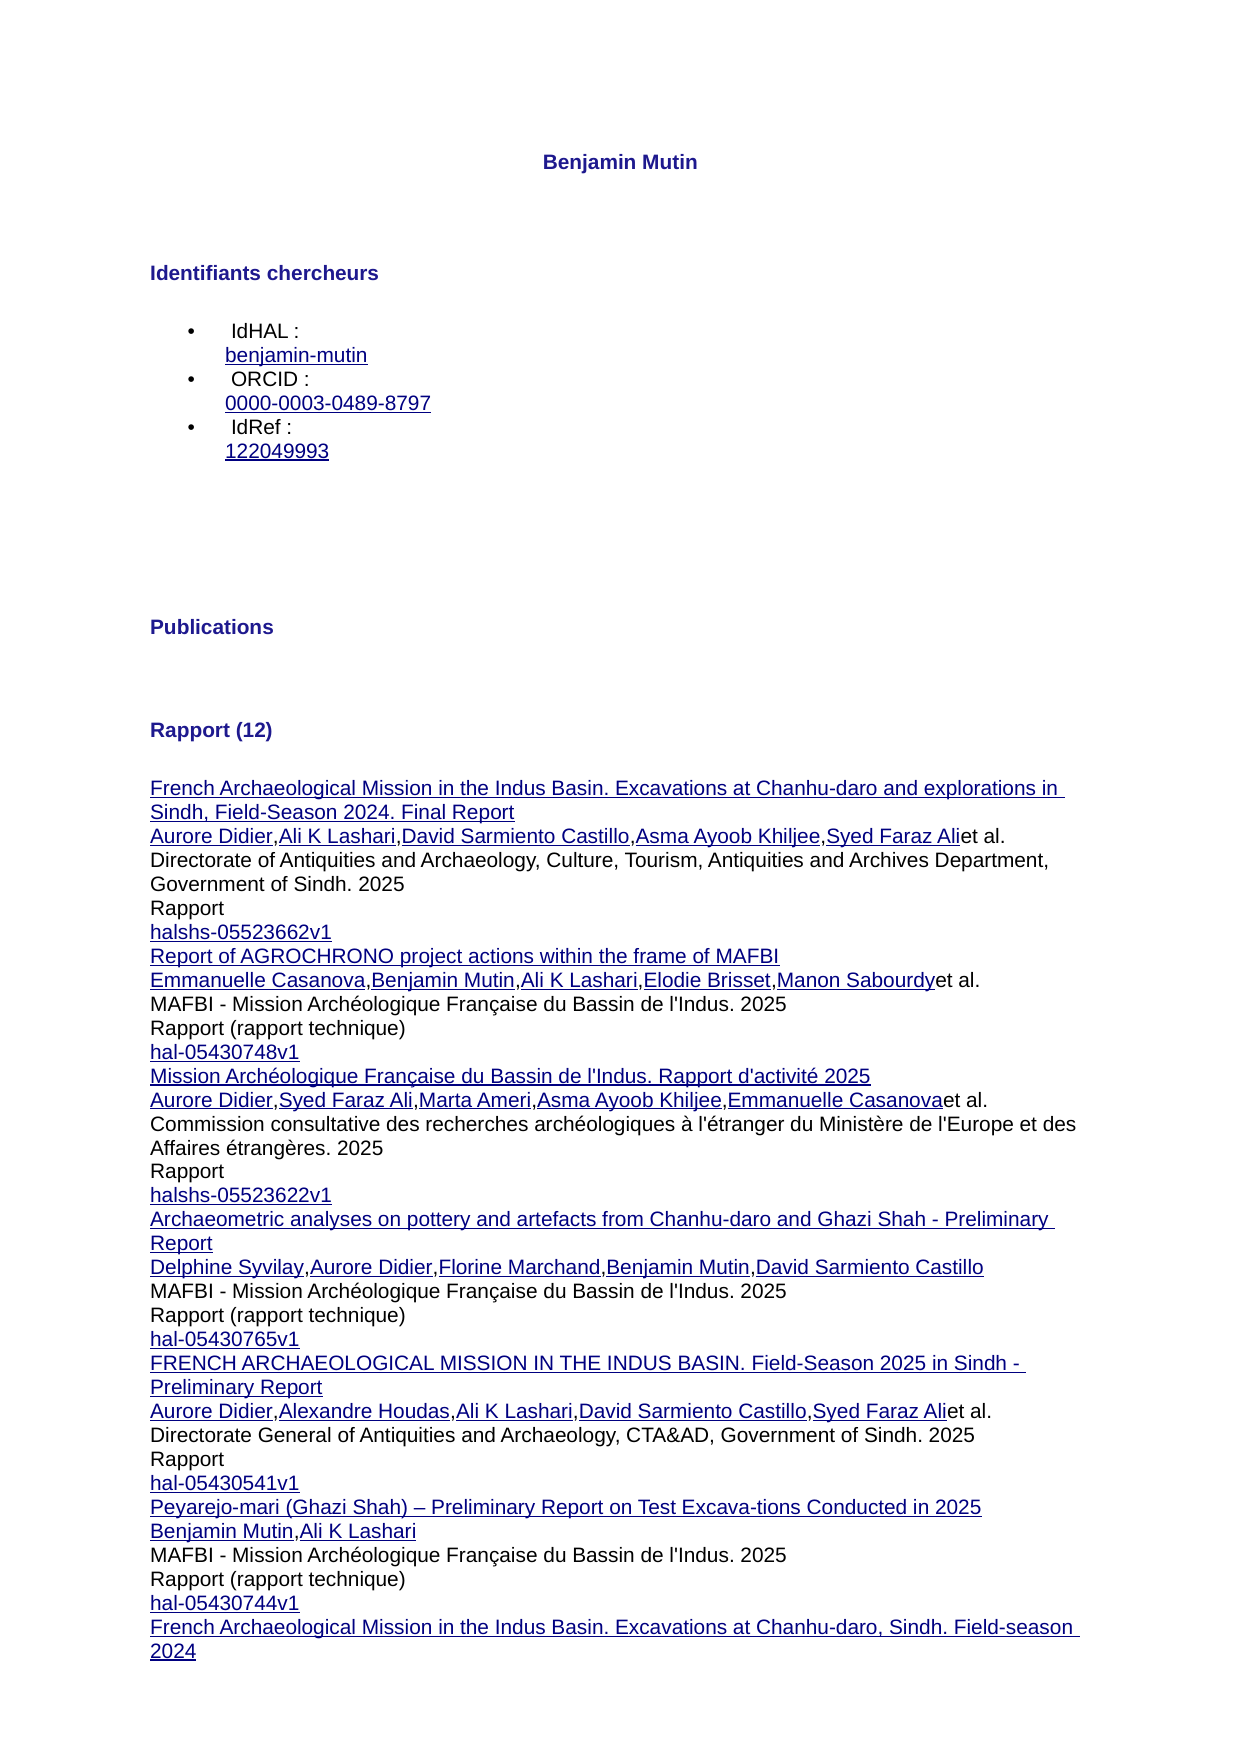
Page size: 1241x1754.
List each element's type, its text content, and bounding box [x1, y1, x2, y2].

table_cell FRENCH ARCHAEOLOGICAL MISSION IN THE INDUS BASIN. Field-Season 2025 in Sindh - Preliminary Report Aurore Didier,Alexandre Houdas,Ali K Lashari,David Sarmiento Castillo,Syed Faraz Aliet al. Directorate General of Antiquities and Archaeology, CTA&AD, Government of Sindh. 2025 Rapport hal-05430541v1 [150, 1351, 1090, 1495]
list IdRef : [187, 414, 1090, 438]
table_cell Report of AGROCHRONO project actions within the frame of MAFBI Emmanuelle Casanova,Benjamin Mutin,Ali K Lashari,Elodie Brisset,Manon Sabourdyet al. MAFBI - Mission Archéologique Française du Bassin de l'Indus. 2025 Rapport (rapport technique) hal-05430748v1 [150, 944, 1090, 1063]
list ORCID : [187, 367, 1090, 391]
subtitle Rapport (12) [150, 718, 1090, 742]
list 122049993 [187, 438, 1090, 462]
table_cell Archaeometric analyses on pottery and artefacts from Chanhu-daro and Ghazi Shah - Preliminary Report Delphine Syvilay,Aurore Didier,Florine Marchand,Benjamin Mutin,David Sarmiento Castillo MAFBI - Mission Archéologique Française du Bassin de l'Indus. 2025 Rapport (rapport technique) hal-05430765v1 [150, 1207, 1090, 1351]
table_cell Mission Archéologique Française du Bassin de l'Indus. Rapport d'activité 2025 Aurore Didier,Syed Faraz Ali,Marta Ameri,Asma Ayoob Khiljee,Emmanuelle Casanovaet al. Commission consultative des recherches archéologiques à l'étranger du Ministère de l'Europe et des Affaires étrangères. 2025 Rapport halshs-05523622v1 [150, 1064, 1090, 1207]
subtitle Benjamin Mutin [150, 150, 1090, 174]
list 0000-0003-0489-8797 [187, 391, 1090, 414]
subtitle Publications [150, 614, 1090, 638]
table_header French Archaeological Mission in the Indus Basin. Excavations at Chanhu-daro and explorations in Sindh, Field-Season 2024. Final Report Aurore Didier,Ali K Lashari,David Sarmiento Castillo,Asma Ayoob Khiljee,Syed Faraz Aliet al. Directorate of Antiquities and Archaeology, Culture, Tourism, Antiquities and Archives Department, Government of Sindh. 2025 Rapport halshs-05523662v1 [150, 776, 1090, 944]
subtitle Identifiants chercheurs [150, 260, 1090, 284]
list IdHAL : [187, 319, 1090, 343]
list benjamin-mutin [187, 343, 1090, 367]
table_cell Peyarejo-mari (Ghazi Shah) – Preliminary Report on Test Excava-tions Conducted in 2025 Benjamin Mutin,Ali K Lashari MAFBI - Mission Archéologique Française du Bassin de l'Indus. 2025 Rapport (rapport technique) hal-05430744v1 [150, 1495, 1090, 1614]
table_cell French Archaeological Mission in the Indus Basin. Excavations at Chanhu-daro, Sindh. Field-season 2024 [150, 1615, 1090, 1662]
